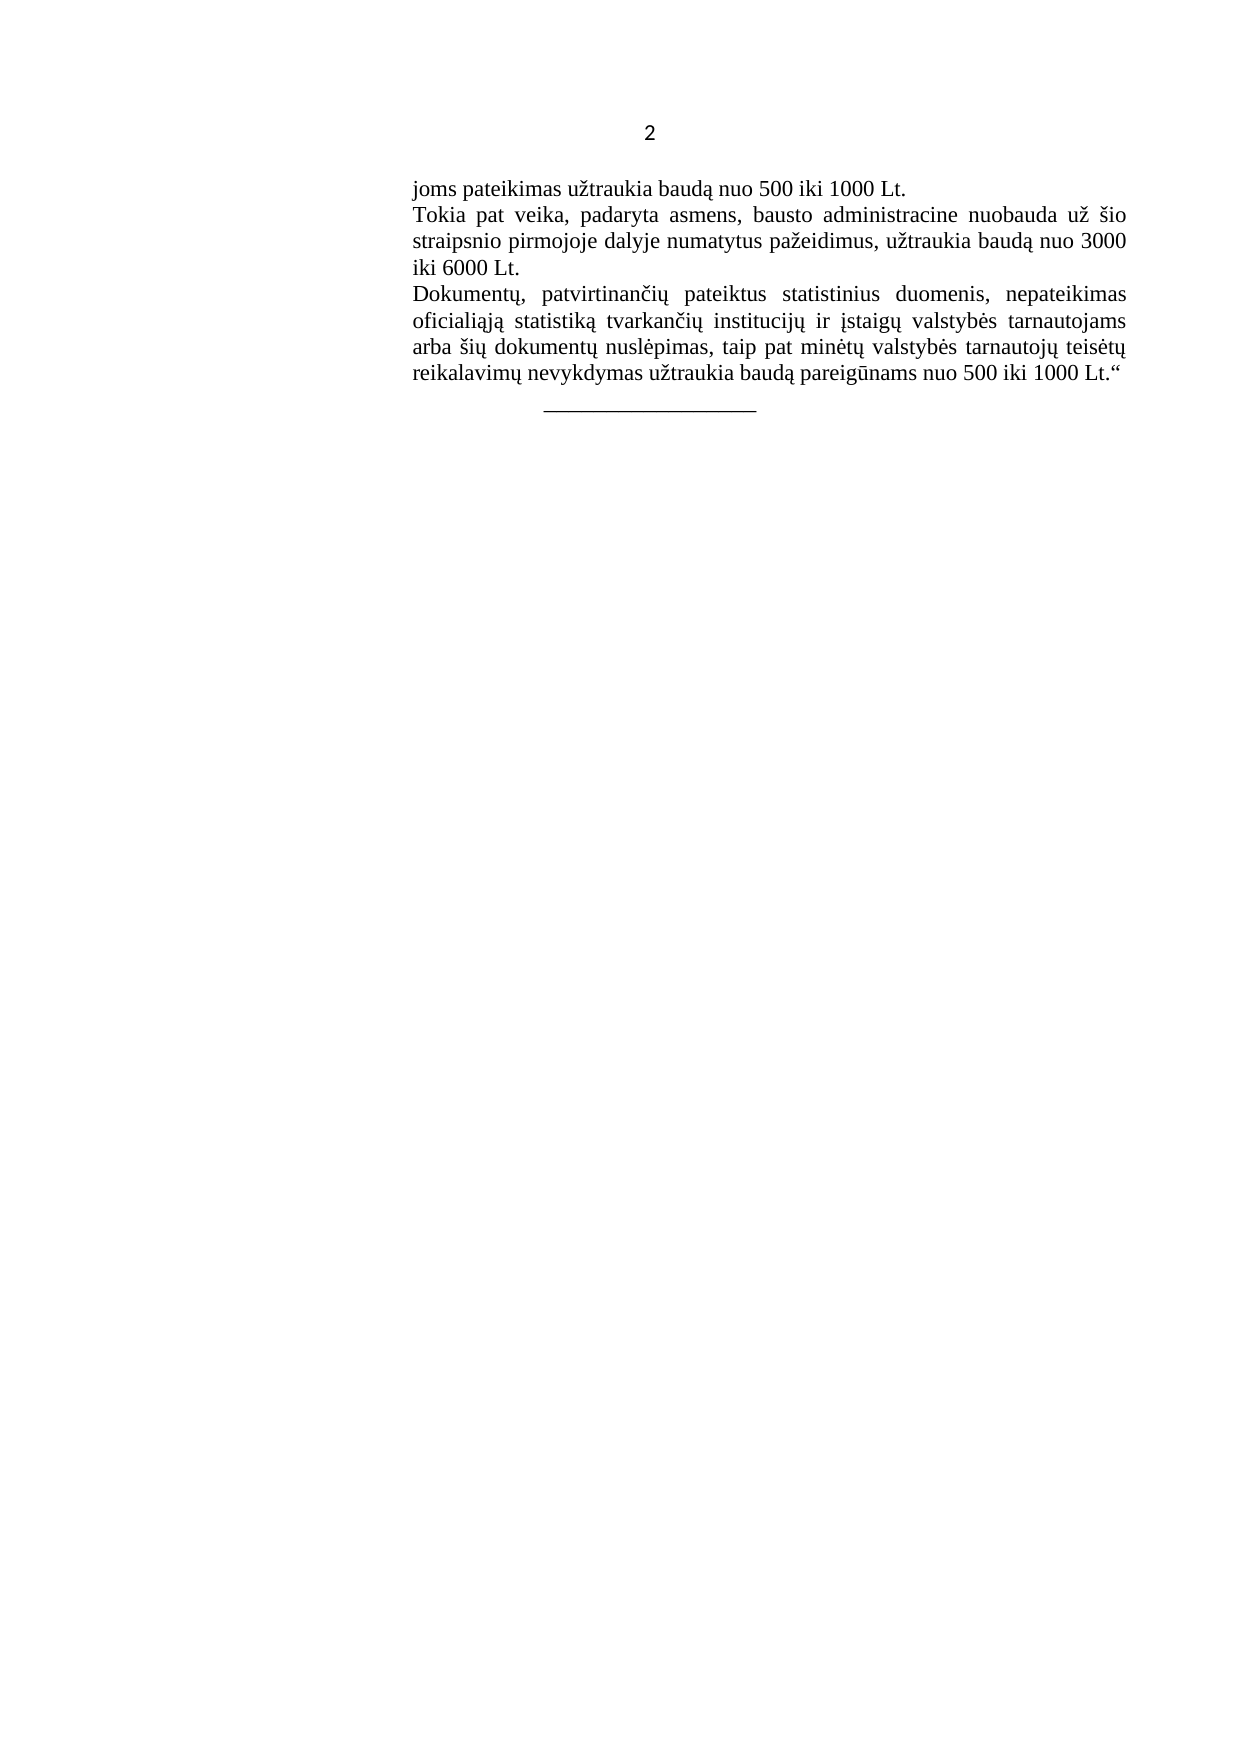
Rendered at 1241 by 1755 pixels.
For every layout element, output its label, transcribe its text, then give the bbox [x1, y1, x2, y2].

text _________________ [177, 386, 1122, 414]
table_cell [177, 175, 401, 386]
table_cell joms pateikimas užtraukia baudą nuo 500 iki 1000 Lt. Tokia pat veika, padaryta asmens, bausto administracine nuobauda už šio straipsnio pirmojoje dalyje numatytus pažeidimus, užtraukia baudą nuo 3000 iki 6000 Lt. Dokumentų, patvirtinančių pateiktus statistinius duomenis, nepateikimas oficialiąją statistiką tvarkančių institucijų ir įstaigų valstybės tarnautojams arba šių dokumentų nuslėpimas, taip pat minėtų valstybės tarnautojų teisėtų reikalavimų nevykdymas užtraukia baudą pareigūnams nuo 500 iki 1000 Lt.“ [401, 175, 1138, 386]
